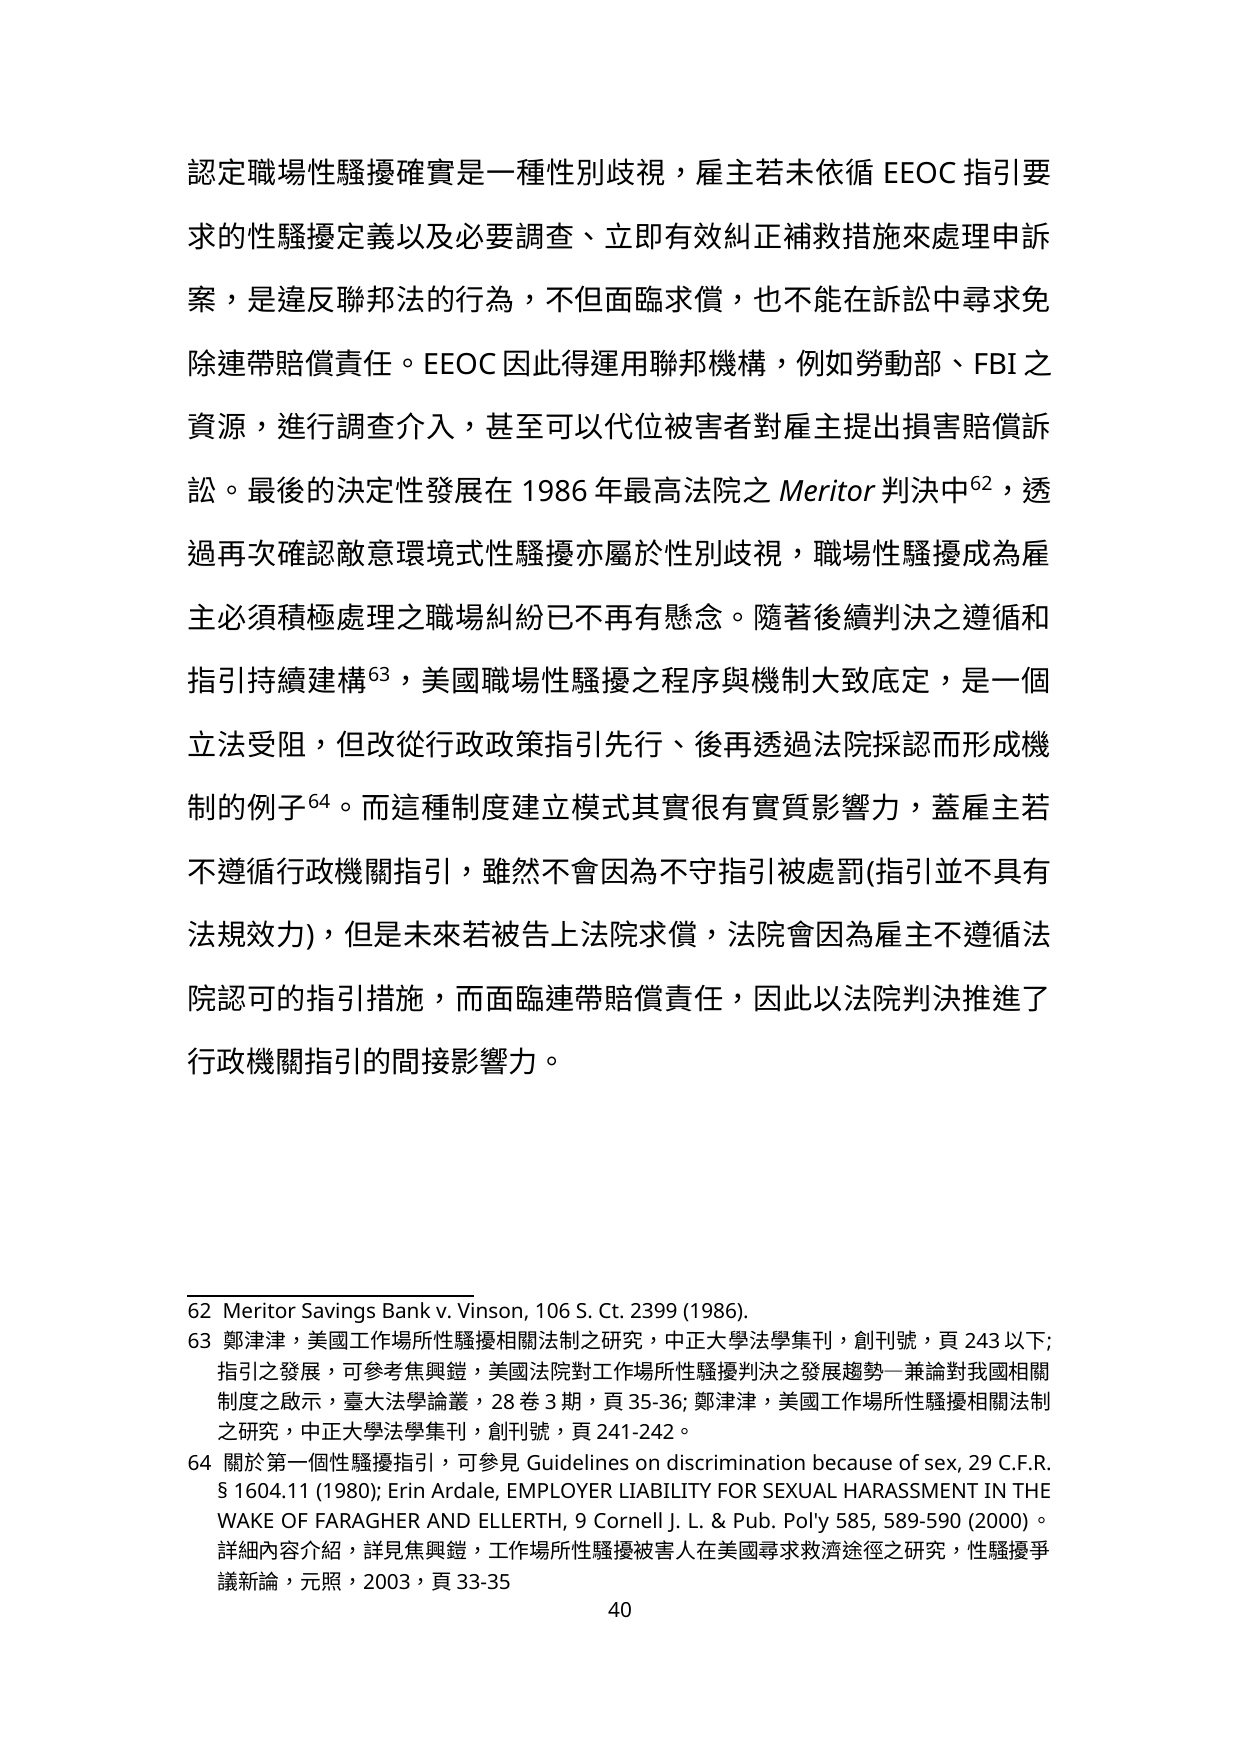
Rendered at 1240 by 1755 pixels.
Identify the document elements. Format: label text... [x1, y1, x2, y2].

text 於1964年民權法通過之後，美國聯邦法開始禁止基於性別、種族、出生地、膚色等等因素的就業歧視，並且搭配有獨立的法律救濟體系，以及較有利被害者的舉證責任機制。因此女性主義法學者嘗試將職場性騷擾的損害，解讀成一種歧視，並且希望可以藉此啟動民權法來處理職場性騷擾的爭議。其論述「職場性騷擾就是一種性別歧視」，因為多數案件下，如果被害人不是女性，這種職場中的不當言語、意淫、觸碰、甚至要求性好處交換的行為，就不會出現，因此職場性騷擾當屬一種「基於被害人性別」而產生的差別待遇，為性別歧視的子類型之一(值得關注的是，在現代以及多元性別的背景下，被害者早就不只是生理女性，加害者也不僅會是生理男性，時代背景已經改變，但運用此途徑來救濟性騷擾的方式依然有效)。此嘗試初始並未獲得法院的直接支持，而是先獲得勞動部公平就業機會委員會（Equal Employment Opportunity Commission, EEOC）（下稱EEOC）的支持，並且將相關理念納入其政策以及行政指引中，僅有象徵性的意義，欠缺實際上的效力。此現象一直到近20年後，因為EEOC、學界持續的努力以及相關案件不斷地在法院衝撞，後來成功的在美國最高法院於Vinson案中，獲得突破。在本案中，最高法院正式採納EEOC指引中闡述之理念，認定職場性騷擾確實是一種性別歧視，雇主若未依循EEOC指引要求的性騷擾定義以及必要調查、立即有效糾正補救措施來處理申訴案，是違反聯邦法的行為，不但面臨求償，也不能在訴訟中尋求免除連帶賠償責任。EEOC因此得運用聯邦機構，例如勞動部、FBI之資源，進行調查介入，甚至可以代位被害者對雇主提出損害賠償訴訟。最後的決定性發展在1986年最高法院之Meritor判決中，透過再次確認敵意環境式性騷擾亦屬於性別歧視，職場性騷擾成為雇主必須積極處理之職場糾紛已不再有懸念。隨著後續判決之遵循和指引持續建構，美國職場性騷擾之程序與機制大致底定，是一個立法受阻，但改從行政政策指引先行、後再透過法院採認而形成機制的例子。而這種制度建立模式其實很有實質影響力，蓋雇主若不遵循行政機關指引，雖然不會因為不守指引被處罰(指引並不具有法規效力)，但是未來若被告上法院求償，法院會因為雇主不遵循法院認可的指引措施，而面臨連帶賠償責任，因此以法院判決推進了行政機關指引的間接影響力。 [187, 150, 1052, 1081]
text 關於第一個性騷擾指引，可參見 Guidelines on discrimination because of sex, 29 C.F.R. § 1604.11 (1980); Erin Ardale, EMPLOYER LIABILITY FOR SEXUAL HARASSMENT IN THE WAKE OF FARAGHER AND ELLERTH, 9 Cornell J. L. & Pub. Pol'y 585, 589-590 (2000)。詳細內容介紹，詳見焦興鎧，工作場所性騷擾被害人在美國尋求救濟途徑之研究，性騷擾爭議新論，元照，2003，頁33-35 [187, 1446, 1052, 1595]
text Meritor Savings Bank v. Vinson, 106 S. Ct. 2399 (1986). [187, 1296, 1052, 1324]
text 鄭津津，美國工作場所性騷擾相關法制之研究，中正大學法學集刊，創刊號，頁243以下; 指引之發展，可參考焦興鎧，美國法院對工作場所性騷擾判決之發展趨勢—兼論對我國相關制度之啟示，臺大法學論叢，28卷3期，頁35-36; 鄭津津，美國工作場所性騷擾相關法制之研究，中正大學法學集刊，創刊號，頁241-242。 [187, 1324, 1052, 1446]
